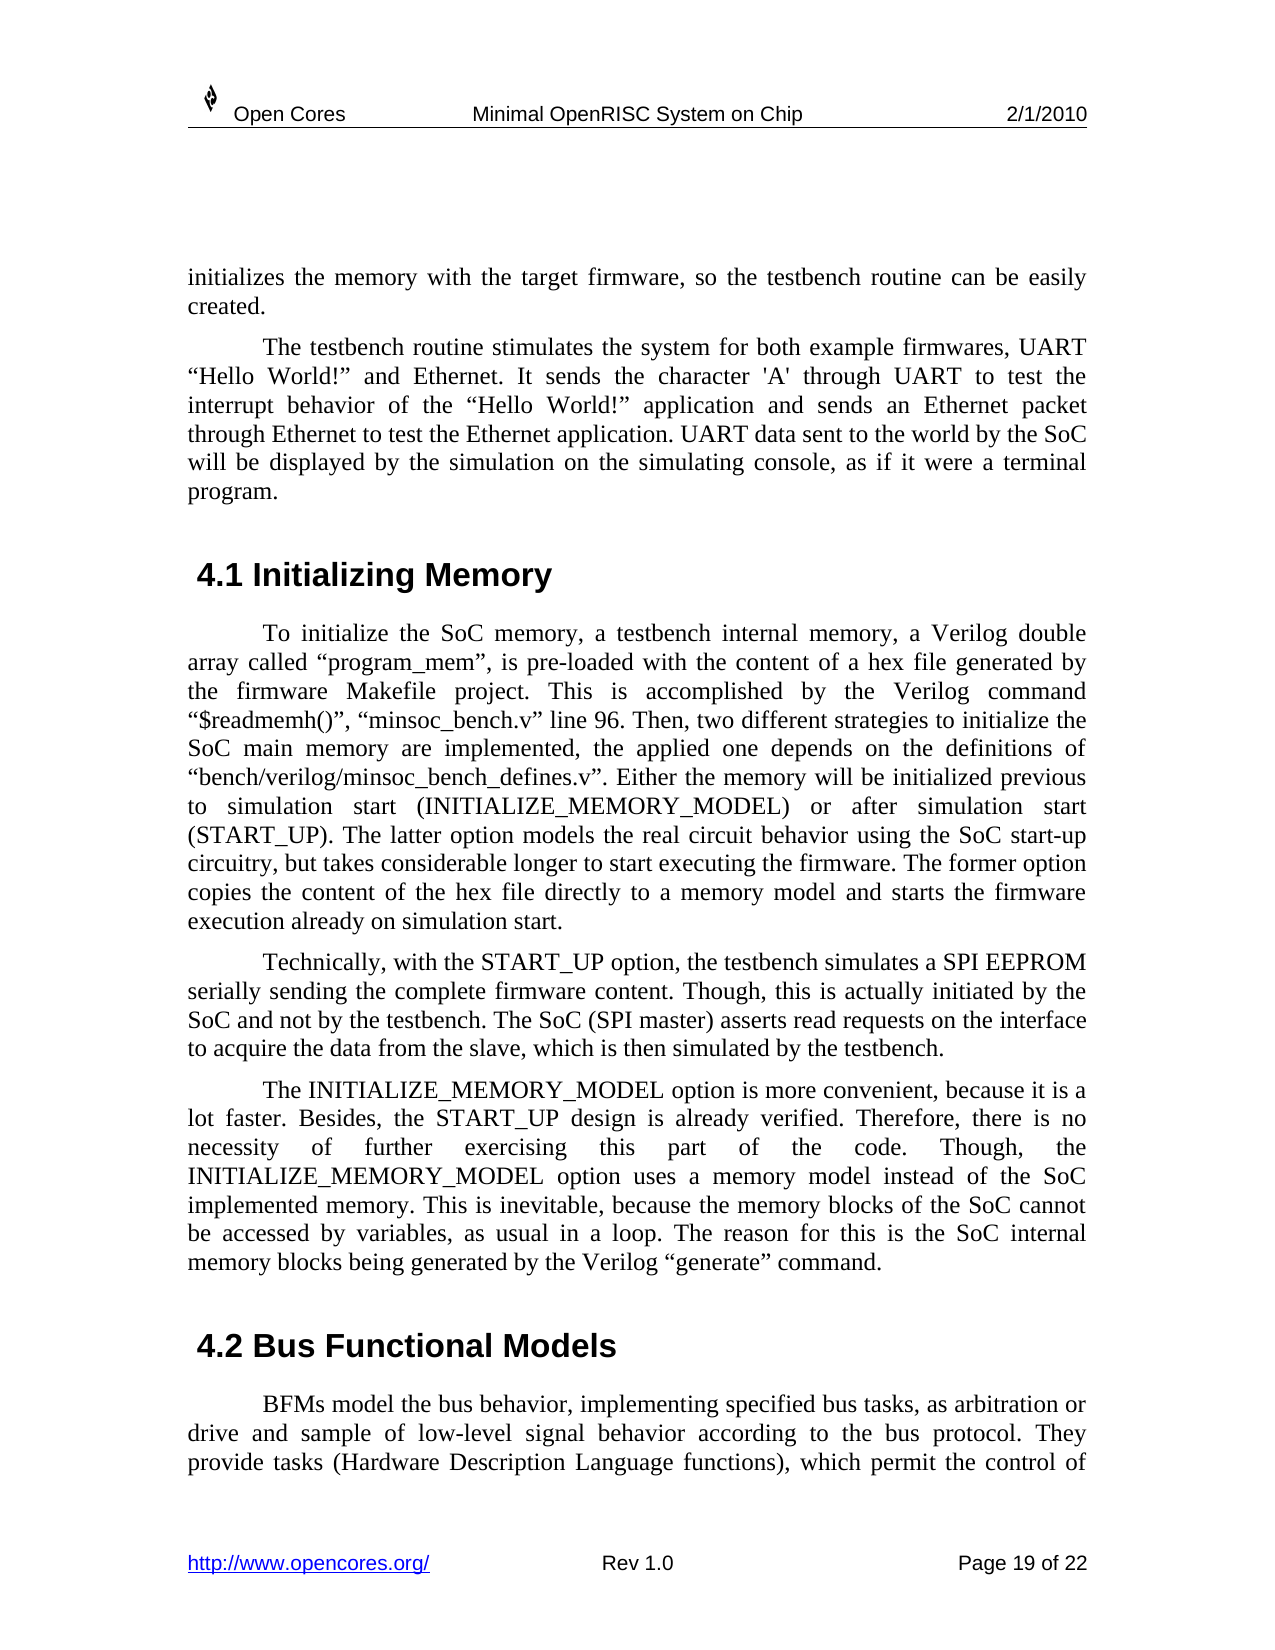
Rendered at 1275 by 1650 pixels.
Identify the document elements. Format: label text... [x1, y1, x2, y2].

text The testbench routine stimulates the system for both example firmwares, UART “Hello World!” and Ethernet. It sends the character 'A' through UART to test the interrupt behavior of the “Hello World!” application and sends an Ethernet packet through Ethernet to test the Ethernet application. UART data sent to the world by the SoC will be displayed by the simulation on the simulating console, as if it were a terminal program. [187, 332, 1087, 505]
text BFMs model the bus behavior, implementing specified bus tasks, as arbitration or drive and sample of low-level signal behavior according to the bus protocol. They provide tasks (Hardware Description Language functions), which permit the control of [187, 1389, 1087, 1476]
text The INITIALIZE_MEMORY_MODEL option is more convenient, because it is a lot faster. Besides, the START_UP design is already verified. Therefore, there is no necessity of further exercising this part of the code. Though, the INITIALIZE_MEMORY_MODEL option uses a memory model instead of the SoC implemented memory. This is inevitable, because the memory blocks of the SoC cannot be accessed by variables, as usual in a loop. The reason for this is the SoC internal memory blocks being generated by the Verilog “generate” command. [187, 1075, 1087, 1276]
text initializes the memory with the target firmware, so the testbench routine can be easily created. [187, 262, 1087, 320]
text Technically, with the START_UP option, the testbench simulates a SPI EEPROM serially sending the complete firmware content. Though, this is actually initiated by the SoC and not by the testbench. The SoC (SPI master) asserts read requests on the interface to acquire the data from the slave, which is then simulated by the testbench. [187, 947, 1087, 1062]
subtitle Bus Functional Models [187, 1326, 1087, 1364]
text To initialize the SoC memory, a testbench internal memory, a Verilog double array called “program_mem”, is pre-loaded with the content of a hex file generated by the firmware Makefile project. This is accomplished by the Verilog command “$readmemh()”, “minsoc_bench.v” line 96. Then, two different strategies to initialize the SoC main memory are implemented, the applied one depends on the definitions of “bench/verilog/minsoc_bench_defines.v”. Either the memory will be initialized previous to simulation start (INITIALIZE_MEMORY_MODEL) or after simulation start (START_UP). The latter option models the real circuit behavior using the SoC start-up circuitry, but takes considerable longer to start executing the firmware. The former option copies the content of the hex file directly to a memory model and starts the firmware execution already on simulation start. [187, 618, 1087, 935]
subtitle Initializing Memory [187, 555, 1087, 593]
